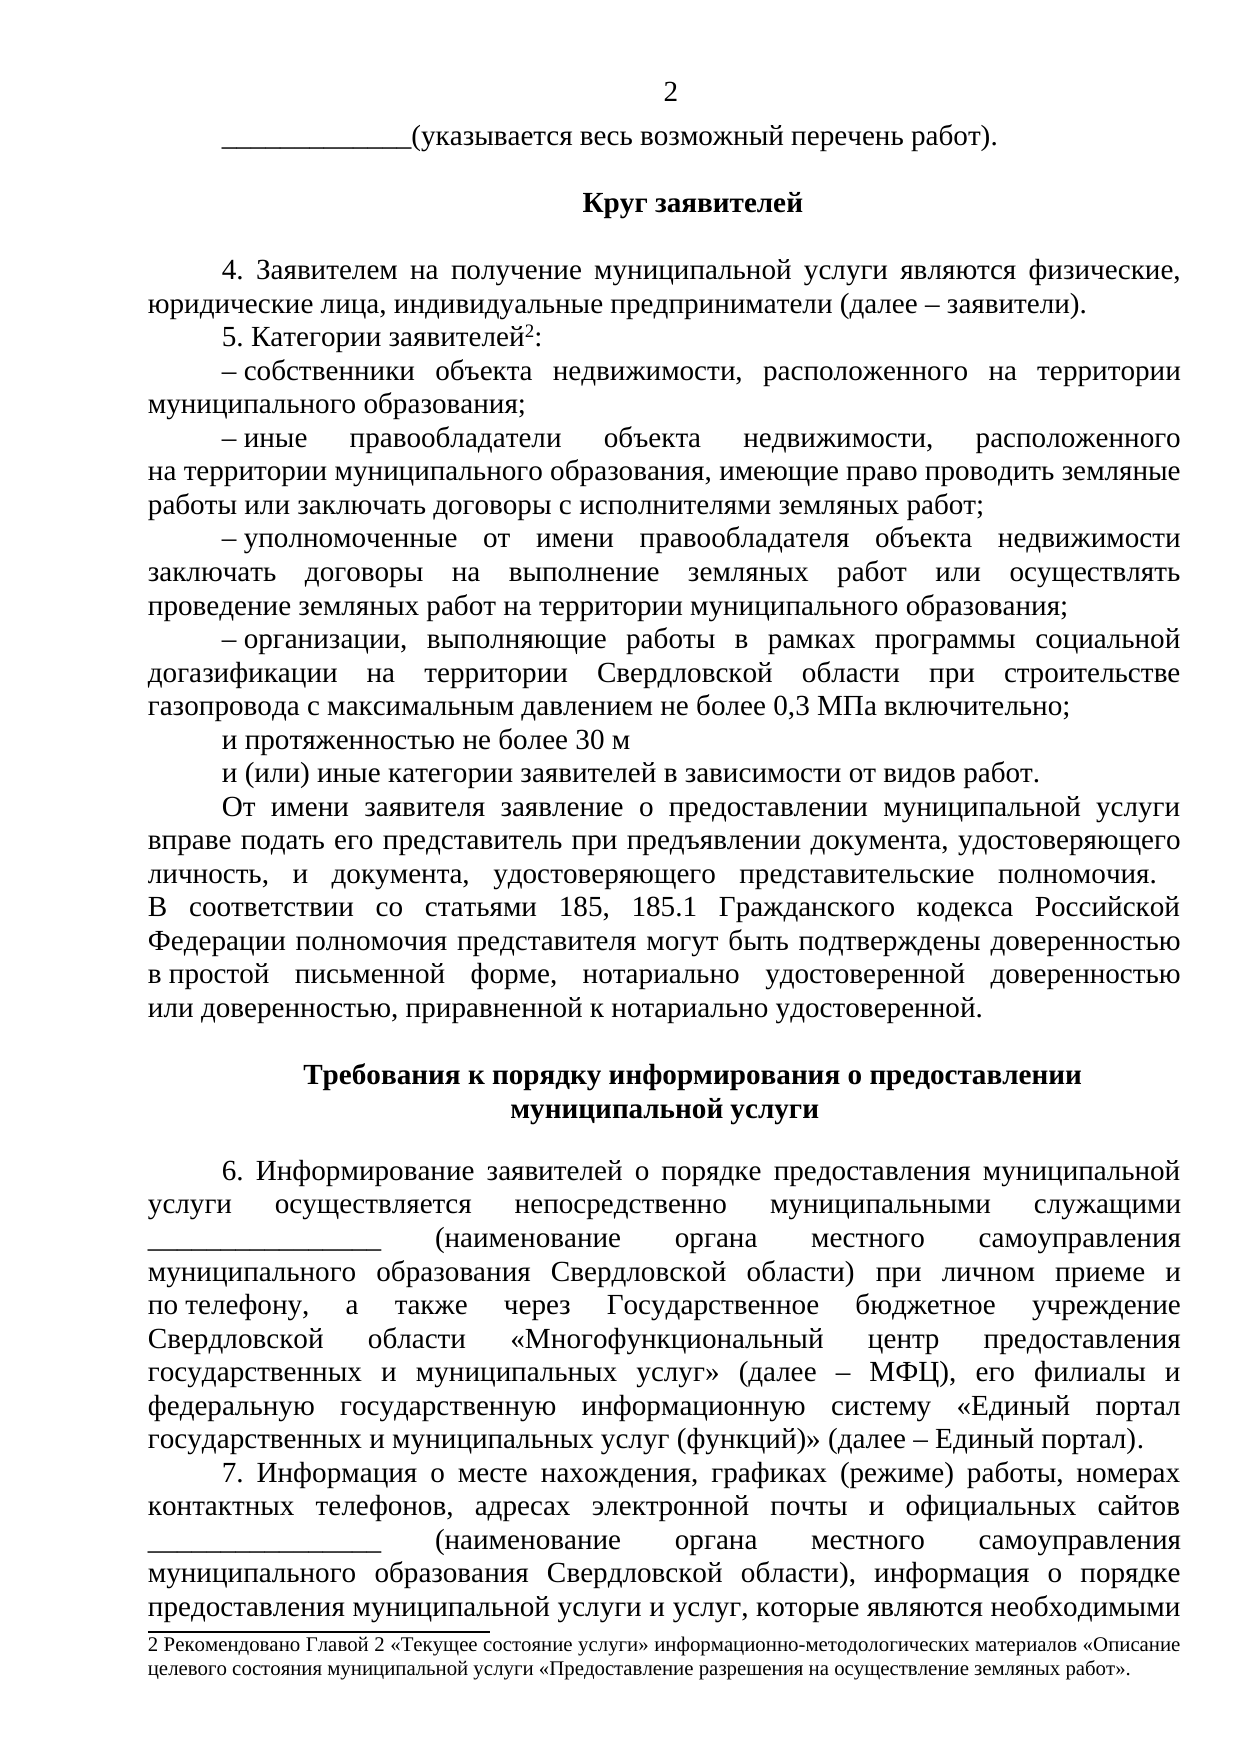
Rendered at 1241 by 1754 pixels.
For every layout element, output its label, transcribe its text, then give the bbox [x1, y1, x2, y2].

text 4. Заявителем на получение муниципальной услуги являются физические, юридические лица, индивидуальные предприниматели (далее – заявители). [148, 252, 1181, 319]
text 6. Информирование заявителей о порядке предоставления муниципальной услуги осуществляется непосредственно муниципальными служащими ________________ (наименование органа местного самоуправления муниципального образования Свердловской области) при личном приеме и по телефону, а также через Государственное бюджетное учреждение Свердловской области «Многофункциональный центр предоставления государственных и муниципальных услуг» (далее – МФЦ), его филиалы и федеральную государственную информационную систему «Единый портал государственных и муниципальных услуг (функций)» (далее – Единый портал). [148, 1153, 1181, 1455]
text Круг заявителей [148, 185, 1181, 219]
text – собственники объекта недвижимости, расположенного на территории муниципального образования; [148, 353, 1181, 420]
text От имени заявителя заявление о предоставлении муниципальной услуги вправе подать его представитель при предъявлении документа, удостоверяющего личность, и документа, удостоверяющего представительские полномочия. В соответствии со статьями 185, 185.1 Гражданского кодекса Российской Федерации полномочия представителя могут быть подтверждены доверенностью в простой письменной форме, нотариально удостоверенной доверенностью или доверенностью, приравненной к нотариально удостоверенной. [148, 789, 1181, 1024]
text Рекомендовано Главой 2 «Текущее состояние услуги» информационно-методологических материалов «Описание целевого состояния муниципальной услуги «Предоставление разрешения на осуществление земляных работ». [148, 1632, 1181, 1680]
text – уполномоченные от имени правообладателя объекта недвижимости заключать договоры на выполнение земляных работ или осуществлять проведение земляных работ на территории муниципального образования; [148, 521, 1181, 621]
text _____________(указывается весь возможный перечень работ). [148, 118, 1181, 152]
text 5. Категории заявителей: [148, 319, 1181, 353]
text 7. Информация о месте нахождения, графиках (режиме) работы, номерах контактных телефонов, адресах электронной почты и официальных сайтов ________________ (наименование органа местного самоуправления муниципального образования Свердловской области), информация о порядке предоставления муниципальной услуги и услуг, которые являются необходимыми [148, 1455, 1181, 1623]
text – иные правообладатели объекта недвижимости, расположенного на территории муниципального образования, имеющие право проводить земляные работы или заключать договоры с исполнителями земляных работ; [148, 420, 1181, 521]
text Требования к порядку информирования о предоставлении муниципальной услуги [148, 1057, 1181, 1124]
text и (или) иные категории заявителей в зависимости от видов работ. [148, 755, 1181, 789]
text и протяженностью не более 30 м [148, 722, 1181, 755]
text – организации, выполняющие работы в рамках программы социальной догазификации на территории Свердловской области при строительстве газопровода с максимальным давлением не более 0,3 МПа включительно; [148, 621, 1181, 722]
